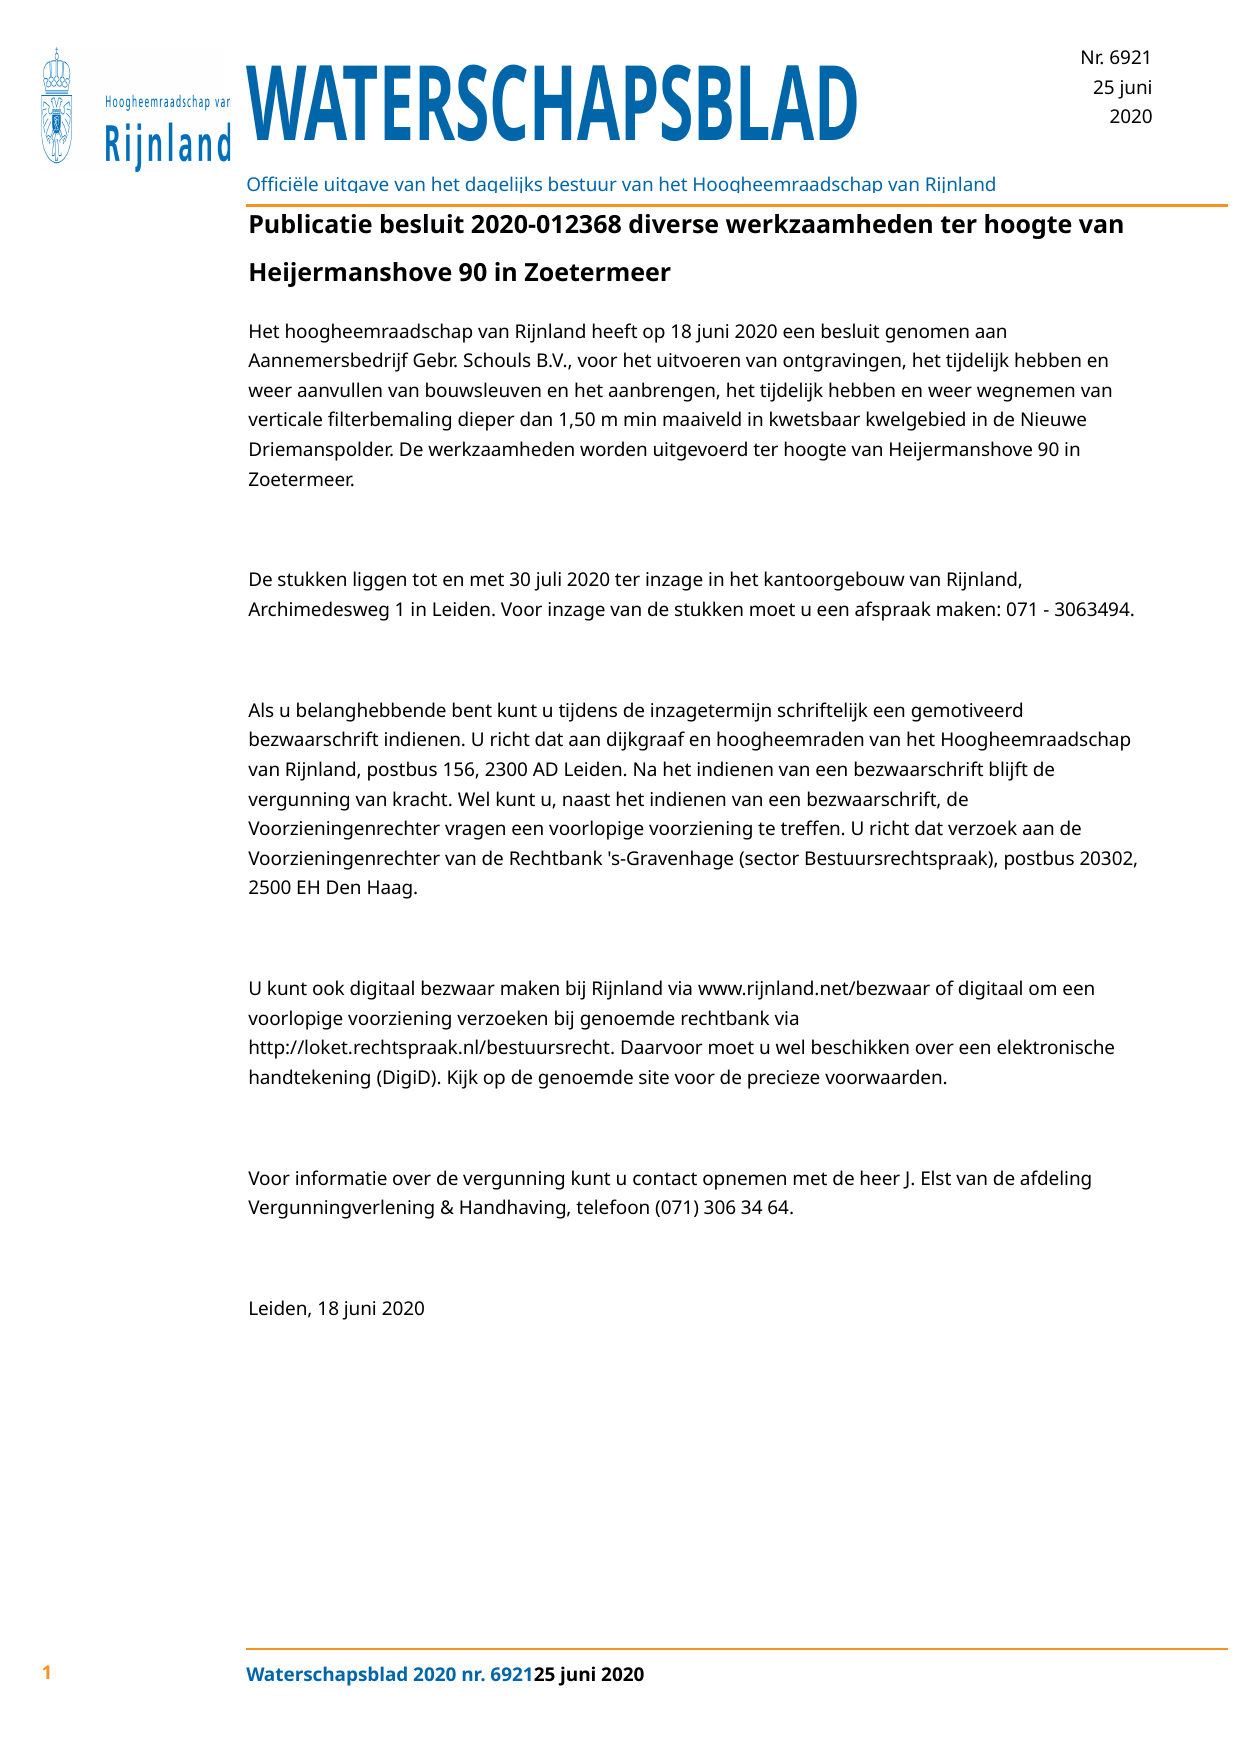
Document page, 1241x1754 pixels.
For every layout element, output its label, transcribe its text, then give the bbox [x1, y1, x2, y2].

text Het hoogheemraadschap van Rijnland heeft op 18 juni 2020 een besluit genomen aan Aannemersbedrijf Gebr. Schouls B.V., voor het uitvoeren van ontgravingen, het tijdelijk hebben en weer aanvullen van bouwsleuven en het aanbrengen, het tijdelijk hebben en weer wegnemen van verticale filterbemaling dieper dan 1,50 m min maaiveld in kwetsbaar kwelgebied in de Nieuwe Driemanspolder. De werkzaamheden worden uitgevoerd ter hoogte van Heijermanshove 90 in Zoetermeer. [248, 318, 1152, 492]
text Voor informatie over de vergunning kunt u contact opnemen met de heer J. Elst van de afdeling Vergunningverlening & Handhaving, telefoon (071) 306 34 64. [248, 1165, 1152, 1220]
text U kunt ook digitaal bezwaar maken bij Rijnland via www.rijnland.net/bezwaar of digitaal om een voorlopige voorziening verzoeken bij genoemde rechtbank via http://loket.rechtspraak.nl/bestuursrecht. Daarvoor moet u wel beschikken over een elektronische handtekening (DigiD). Kijk op de genoemde site voor de precieze voorwaarden. [248, 975, 1152, 1090]
text Leiden, 18 juni 2020 [248, 1295, 1152, 1321]
picture [41, 47, 231, 172]
text De stukken liggen tot en met 30 juli 2020 ter inzage in het kantoorgebouw van Rijnland, Archimedesweg 1 in Leiden. Voor inzage van de stukken moet u een afspraak maken: 071 - 3063494. [248, 567, 1152, 622]
text Publicatie besluit 2020-012368 diverse werkzaamheden ter hoogte van Heijermanshove 90 in Zoetermeer [248, 207, 1152, 288]
text Als u belanghebbende bent kunt u tijdens de inzagetermijn schriftelijk een gemotiveerd bezwaarschrift indienen. U richt dat aan dijkgraaf en hoogheemraden van het Hoogheemraadschap van Rijnland, postbus 156, 2300 AD Leiden. Na het indienen van een bezwaarschrift blijft de vergunning van kracht. Wel kunt u, naast het indienen van een bezwaarschrift, de Voorzieningenrechter vragen een voorlopige voorziening te treffen. U richt dat verzoek aan de Voorzieningenrechter van de Rechtbank 's-Gravenhage (sector Bestuursrechtspraak), postbus 20302, 2500 EH Den Haag. [248, 697, 1152, 900]
